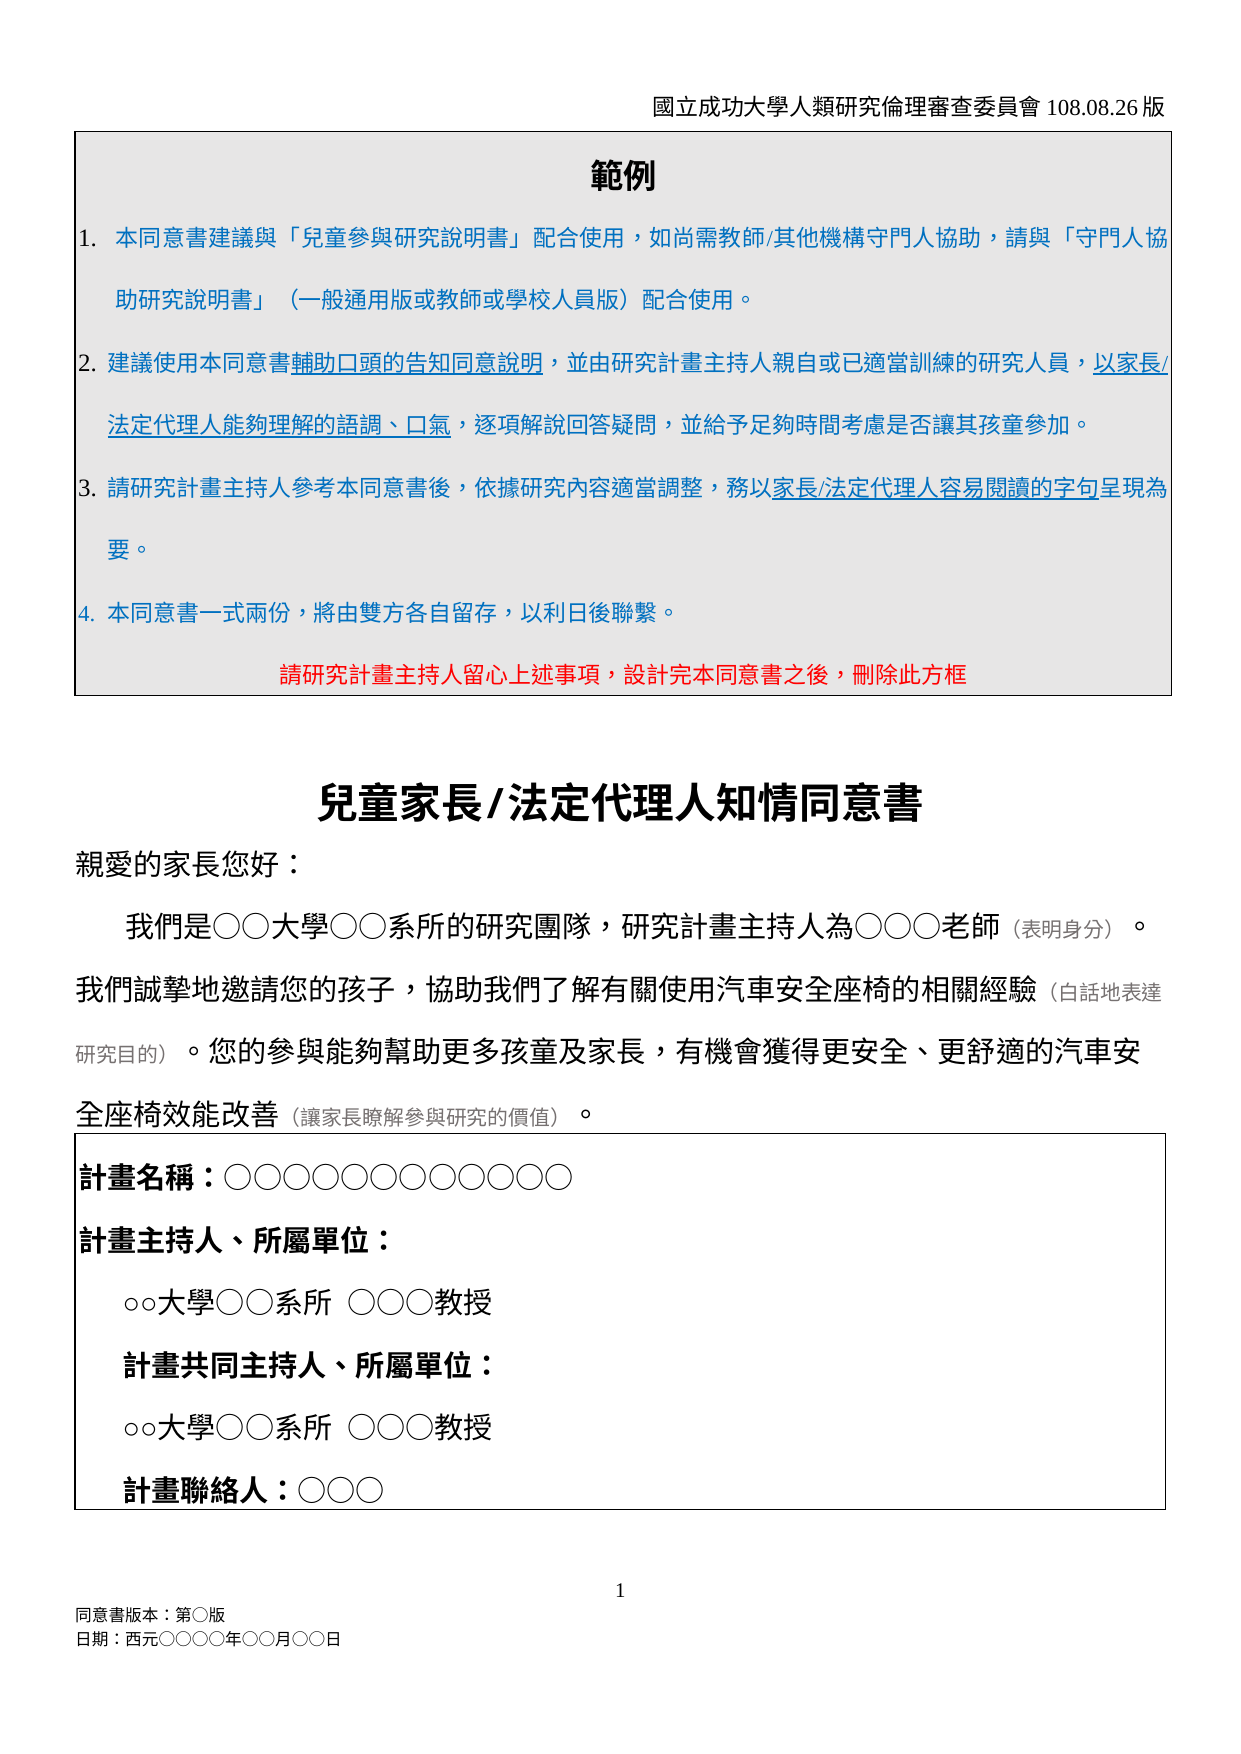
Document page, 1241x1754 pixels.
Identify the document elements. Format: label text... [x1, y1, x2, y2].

text 兒童家長/法定代理人知情同意書 [75, 758, 1165, 821]
text 親愛的家長您好： [75, 821, 1165, 883]
table_header 計畫名稱：○○○○○○○○○○○○ 計畫主持人、所屬單位： ○○大學○○系所 ○○○教授 計畫共同主持人、所屬單位： ○○大學○○系所 ○○○教授 計畫聯絡人：○○○ [76, 1134, 1165, 1509]
text 我們是○○大學○○系所的研究團隊，研究計畫主持人為○○○老師（表明身分）。我們誠摯地邀請您的孩子，協助我們了解有關使用汽車安全座椅的相關經驗（白話地表達研究目的）。您的參與能夠幫助更多孩童及家長，有機會獲得更安全、更舒適的汽車安全座椅效能改善（讓家長瞭解參與研究的價值）。 [75, 883, 1165, 1133]
table_header 範例 本同意書建議與「兒童參與研究說明書」配合使用，如尚需教師/其他機構守門人協助，請與「守門人協助研究說明書」（一般通用版或教師或學校人員版）配合使用。 建議使用本同意書輔助口頭的告知同意說明，並由研究計畫主持人親自或已適當訓練的研究人員，以家長/法定代理人能夠理解的語調、口氣，逐項解說回答疑問，並給予足夠時間考慮是否讓其孩童參加。 請研究計畫主持人參考本同意書後，依據研究內容適當調整，務以家長/法定代理人容易閱讀的字句呈現為要。 本同意書一式兩份，將由雙方各自留存，以利日後聯繫。 請研究計畫主持人留心上述事項，設計完本同意書之後，刪除此方框 [76, 132, 1171, 695]
